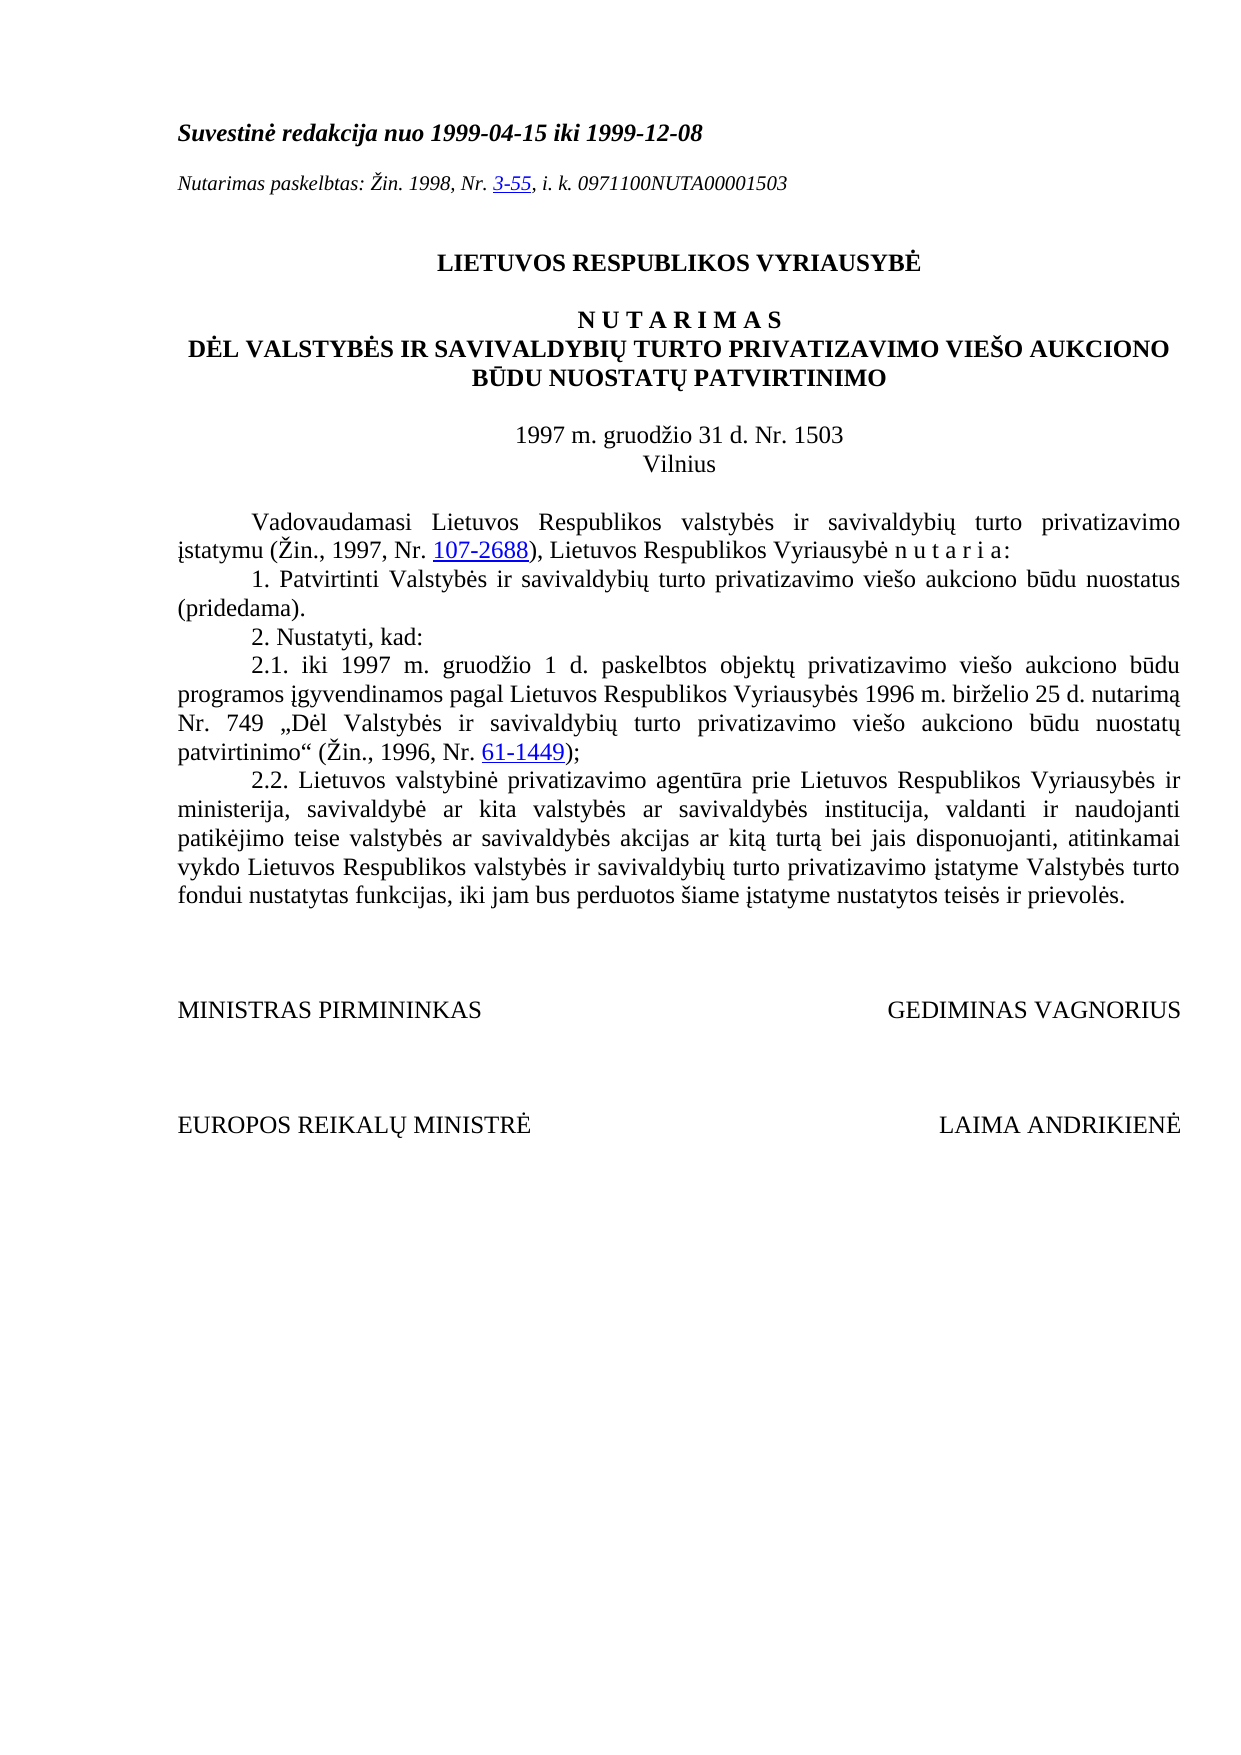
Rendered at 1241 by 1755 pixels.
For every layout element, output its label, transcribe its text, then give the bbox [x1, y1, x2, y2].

text Nutarimas paskelbtas: Žin. 1998, Nr. 3-55, i. k. 0971100NUTA00001503 [177, 171, 1181, 195]
text 2.2. Lietuvos valstybinė privatizavimo agentūra prie Lietuvos Respublikos Vyriausybės ir ministerija, savivaldybė ar kita valstybės ar savivaldybės institucija, valdanti ir naudojanti patikėjimo teise valstybės ar savivaldybės akcijas ar kitą turtą bei jais disponuojanti, atitinkamai vykdo Lietuvos Respublikos valstybės ir savivaldybių turto privatizavimo įstatyme Valstybės turto fondui nustatytas funkcijas, iki jam bus perduotos šiame įstatyme nustatytos teisės ir prievolės. [177, 765, 1181, 909]
text 2. Nustatyti, kad: [177, 622, 1181, 650]
text LIETUVOS RESPUBLIKOS VYRIAUSYBĖ [177, 248, 1181, 277]
text Suvestinė redakcija nuo 1999-04-15 iki 1999-12-08 [177, 118, 1181, 147]
text 1997 m. gruodžio 31 d. Nr. 1503 [177, 420, 1181, 449]
text 2.1. iki 1997 m. gruodžio 1 d. paskelbtos objektų privatizavimo viešo aukciono būdu programos įgyvendinamos pagal Lietuvos Respublikos Vyriausybės 1996 m. birželio 25 d. nutarimą Nr. 749 „Dėl Valstybės ir savivaldybių turto privatizavimo viešo aukciono būdu nuostatų patvirtinimo“ (Žin., 1996, Nr. 61-1449); [177, 650, 1181, 765]
text 1. Patvirtinti Valstybės ir savivaldybių turto privatizavimo viešo aukciono būdu nuostatus (pridedama). [177, 564, 1181, 622]
text Vilnius [177, 449, 1181, 478]
text Vadovaudamasi Lietuvos Respublikos valstybės ir savivaldybių turto privatizavimo įstatymu (Žin., 1997, Nr. 107-2688), Lietuvos Respublikos Vyriausybė nutaria: [177, 507, 1181, 564]
text N U T A R I M A S [177, 305, 1181, 334]
text Europos reikalų ministrė Laima Andrikienė [177, 1110, 1181, 1139]
text Ministras Pirmininkas Gediminas Vagnorius [177, 995, 1181, 1024]
text DĖL VALSTYBĖS IR SAVIVALDYBIŲ TURTO PRIVATIZAVIMO VIEŠO AUKCIONO BŪDU NUOSTATŲ PATVIRTINIMO [177, 334, 1181, 392]
